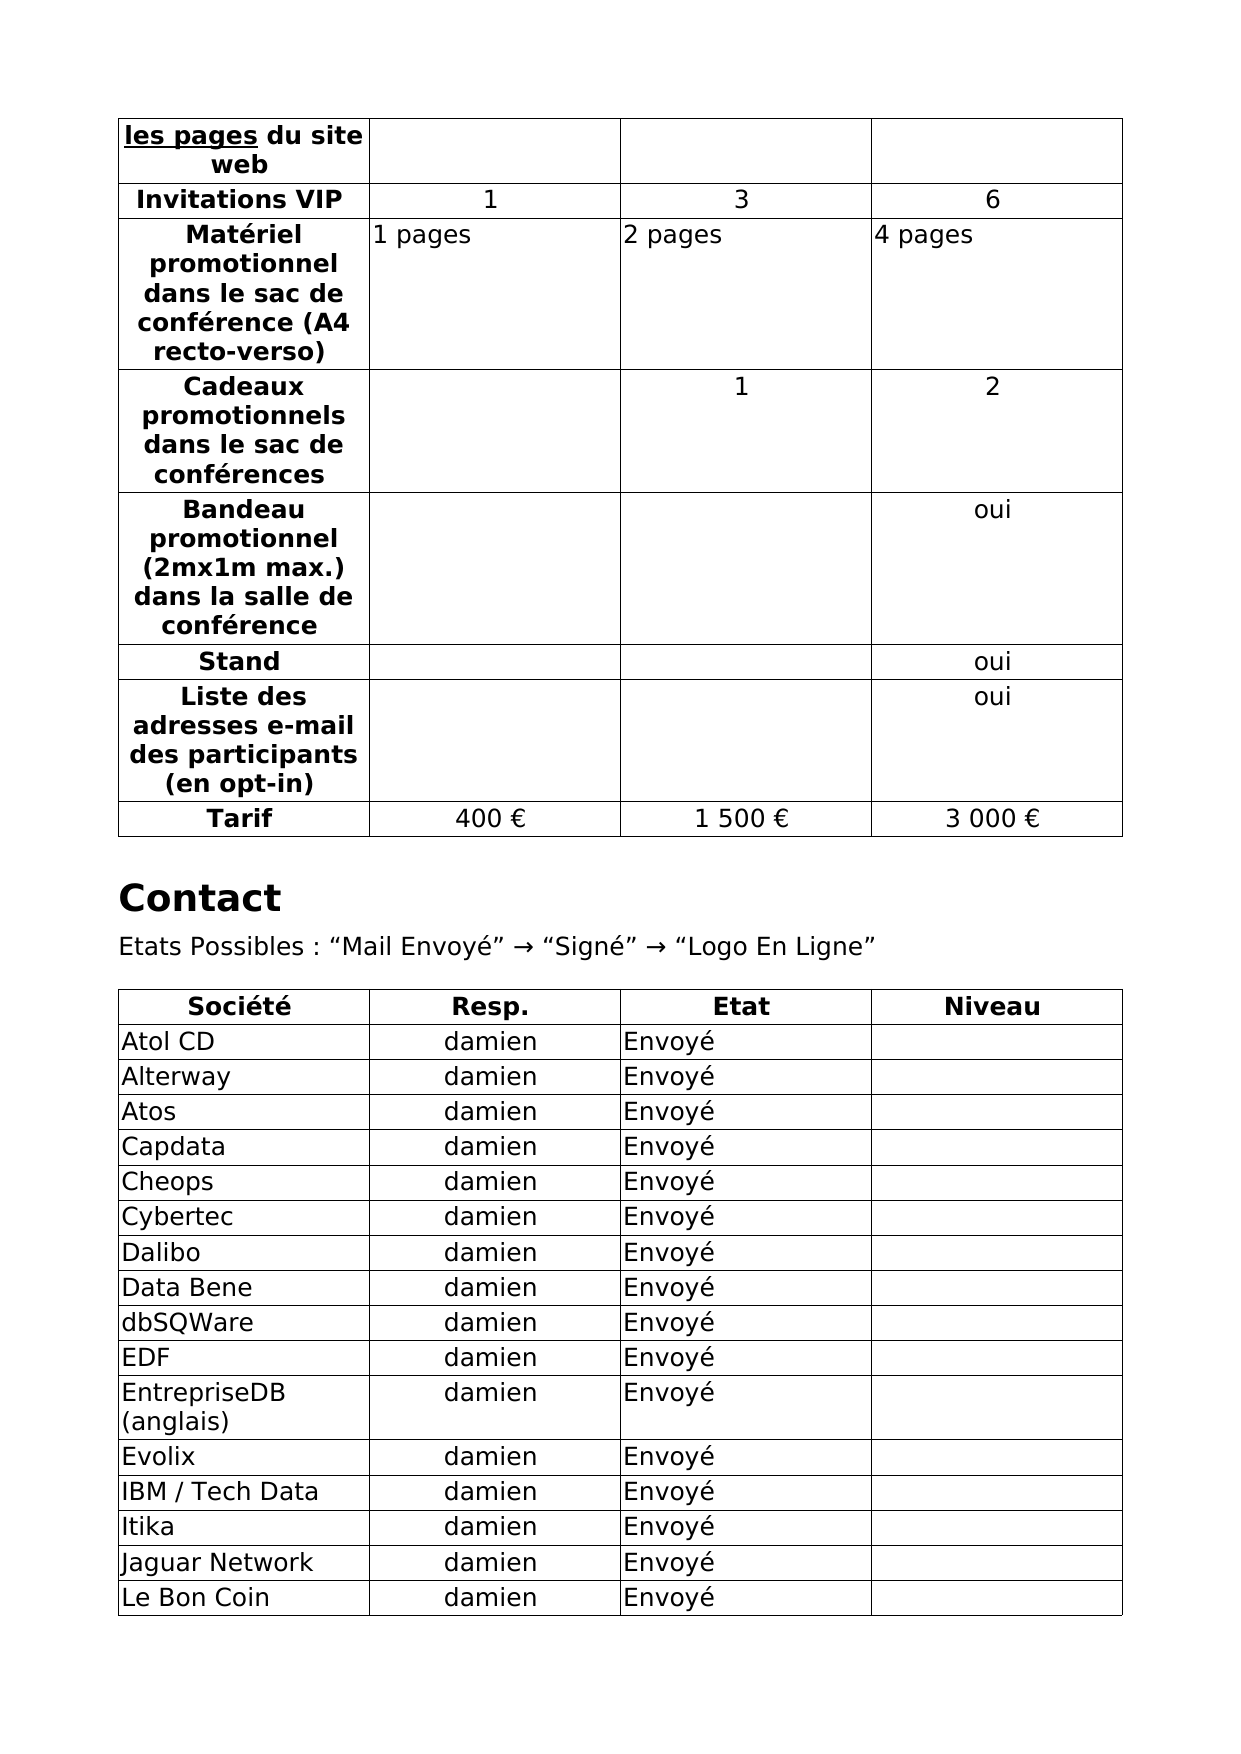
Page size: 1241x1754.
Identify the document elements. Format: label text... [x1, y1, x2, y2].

table_cell damien [370, 1130, 620, 1164]
table_cell Dalibo [119, 1236, 369, 1270]
table_cell Envoyé [621, 1546, 871, 1580]
table_cell Envoyé [621, 1095, 871, 1129]
table_cell damien [370, 1060, 620, 1094]
table_cell damien [370, 1546, 620, 1580]
table_header Société [119, 990, 369, 1024]
table_cell [872, 1581, 1122, 1615]
table_cell [872, 1511, 1122, 1545]
table_cell [621, 119, 871, 182]
table_cell damien [370, 1511, 620, 1545]
table_cell damien [370, 1095, 620, 1129]
table_cell [621, 493, 871, 644]
table_cell Data Bene [119, 1271, 369, 1305]
table_cell Envoyé [621, 1166, 871, 1199]
table_cell [370, 680, 620, 801]
subtitle Contact [118, 876, 1122, 920]
table_cell [872, 1201, 1122, 1235]
table_cell Liste des adresses e-mail des participants (en opt-in) [119, 680, 369, 801]
table_cell [872, 1341, 1122, 1375]
table_header Etat [621, 990, 871, 1024]
table_cell Envoyé [621, 1341, 871, 1375]
table_cell 3 000 € [872, 802, 1122, 836]
table_cell Envoyé [621, 1236, 871, 1270]
table_cell [872, 1095, 1122, 1129]
table_cell IBM / Tech Data [119, 1476, 369, 1509]
table_cell damien [370, 1306, 620, 1340]
table_cell 3 [621, 184, 871, 217]
table_cell Invitations VIP [119, 184, 369, 217]
table_header Niveau [872, 990, 1122, 1024]
table_cell [872, 1376, 1122, 1439]
table_cell [370, 119, 620, 182]
table_cell [872, 1440, 1122, 1474]
table_cell damien [370, 1201, 620, 1235]
table_cell 1 [370, 184, 620, 217]
table_cell 1 [621, 370, 871, 492]
table_cell [872, 1025, 1122, 1059]
table_cell Le Bon Coin [119, 1581, 369, 1615]
table_cell Envoyé [621, 1201, 871, 1235]
table_cell [872, 1271, 1122, 1305]
table_cell Itika [119, 1511, 369, 1545]
table_cell [872, 1166, 1122, 1199]
table_cell 2 pages [621, 219, 871, 369]
table_cell [872, 1546, 1122, 1580]
table_cell Matériel promotionnel dans le sac de conférence (A4 recto-verso) [119, 219, 369, 369]
table_cell EntrepriseDB (anglais) [119, 1376, 369, 1439]
table_cell oui [872, 493, 1122, 644]
table_header Resp. [370, 990, 620, 1024]
table_cell damien [370, 1376, 620, 1439]
table_cell [370, 645, 620, 679]
table_cell Jaguar Network [119, 1546, 369, 1580]
table_cell EDF [119, 1341, 369, 1375]
table_cell Stand [119, 645, 369, 679]
table_cell damien [370, 1581, 620, 1615]
table_cell Atos [119, 1095, 369, 1129]
text Etats Possibles : “Mail Envoyé” → “Signé” → “Logo En Ligne” [118, 932, 1122, 962]
table_cell damien [370, 1236, 620, 1270]
table_cell [872, 1236, 1122, 1270]
table_cell [872, 1060, 1122, 1094]
table_cell Envoyé [621, 1060, 871, 1094]
table_cell Alterway [119, 1060, 369, 1094]
table_cell Cheops [119, 1166, 369, 1199]
table_cell [370, 370, 620, 492]
table_cell dbSQWare [119, 1306, 369, 1340]
table_cell 1 pages [370, 219, 620, 369]
table_cell Envoyé [621, 1581, 871, 1615]
table_cell oui [872, 680, 1122, 801]
table_cell damien [370, 1025, 620, 1059]
table_cell Envoyé [621, 1025, 871, 1059]
table_cell Tarif [119, 802, 369, 836]
table_cell Atol CD [119, 1025, 369, 1059]
table_cell [370, 493, 620, 644]
table_cell Envoyé [621, 1511, 871, 1545]
table_cell Envoyé [621, 1306, 871, 1340]
table_cell [621, 645, 871, 679]
table_cell 400 € [370, 802, 620, 836]
table_cell Cadeaux promotionnels dans le sac de conférences [119, 370, 369, 492]
table_cell [872, 1130, 1122, 1164]
table_cell damien [370, 1476, 620, 1509]
table_cell Envoyé [621, 1440, 871, 1474]
table_cell damien [370, 1440, 620, 1474]
table_cell [872, 119, 1122, 182]
table_cell Bandeau promotionnel (2mx1m max.) dans la salle de conférence [119, 493, 369, 644]
table_cell damien [370, 1166, 620, 1199]
table_cell damien [370, 1271, 620, 1305]
table_cell 1 500 € [621, 802, 871, 836]
table_cell [621, 680, 871, 801]
table_cell 6 [872, 184, 1122, 217]
table_cell les pages du site web [119, 119, 369, 182]
table_cell Cybertec [119, 1201, 369, 1235]
table_cell oui [872, 645, 1122, 679]
table_cell 2 [872, 370, 1122, 492]
table_cell Evolix [119, 1440, 369, 1474]
table_cell Envoyé [621, 1376, 871, 1439]
table_cell Envoyé [621, 1271, 871, 1305]
table_cell Envoyé [621, 1476, 871, 1509]
table_cell damien [370, 1341, 620, 1375]
table_cell Envoyé [621, 1130, 871, 1164]
table_cell Capdata [119, 1130, 369, 1164]
table_cell [872, 1306, 1122, 1340]
table_cell [872, 1476, 1122, 1509]
table_cell 4 pages [872, 219, 1122, 369]
